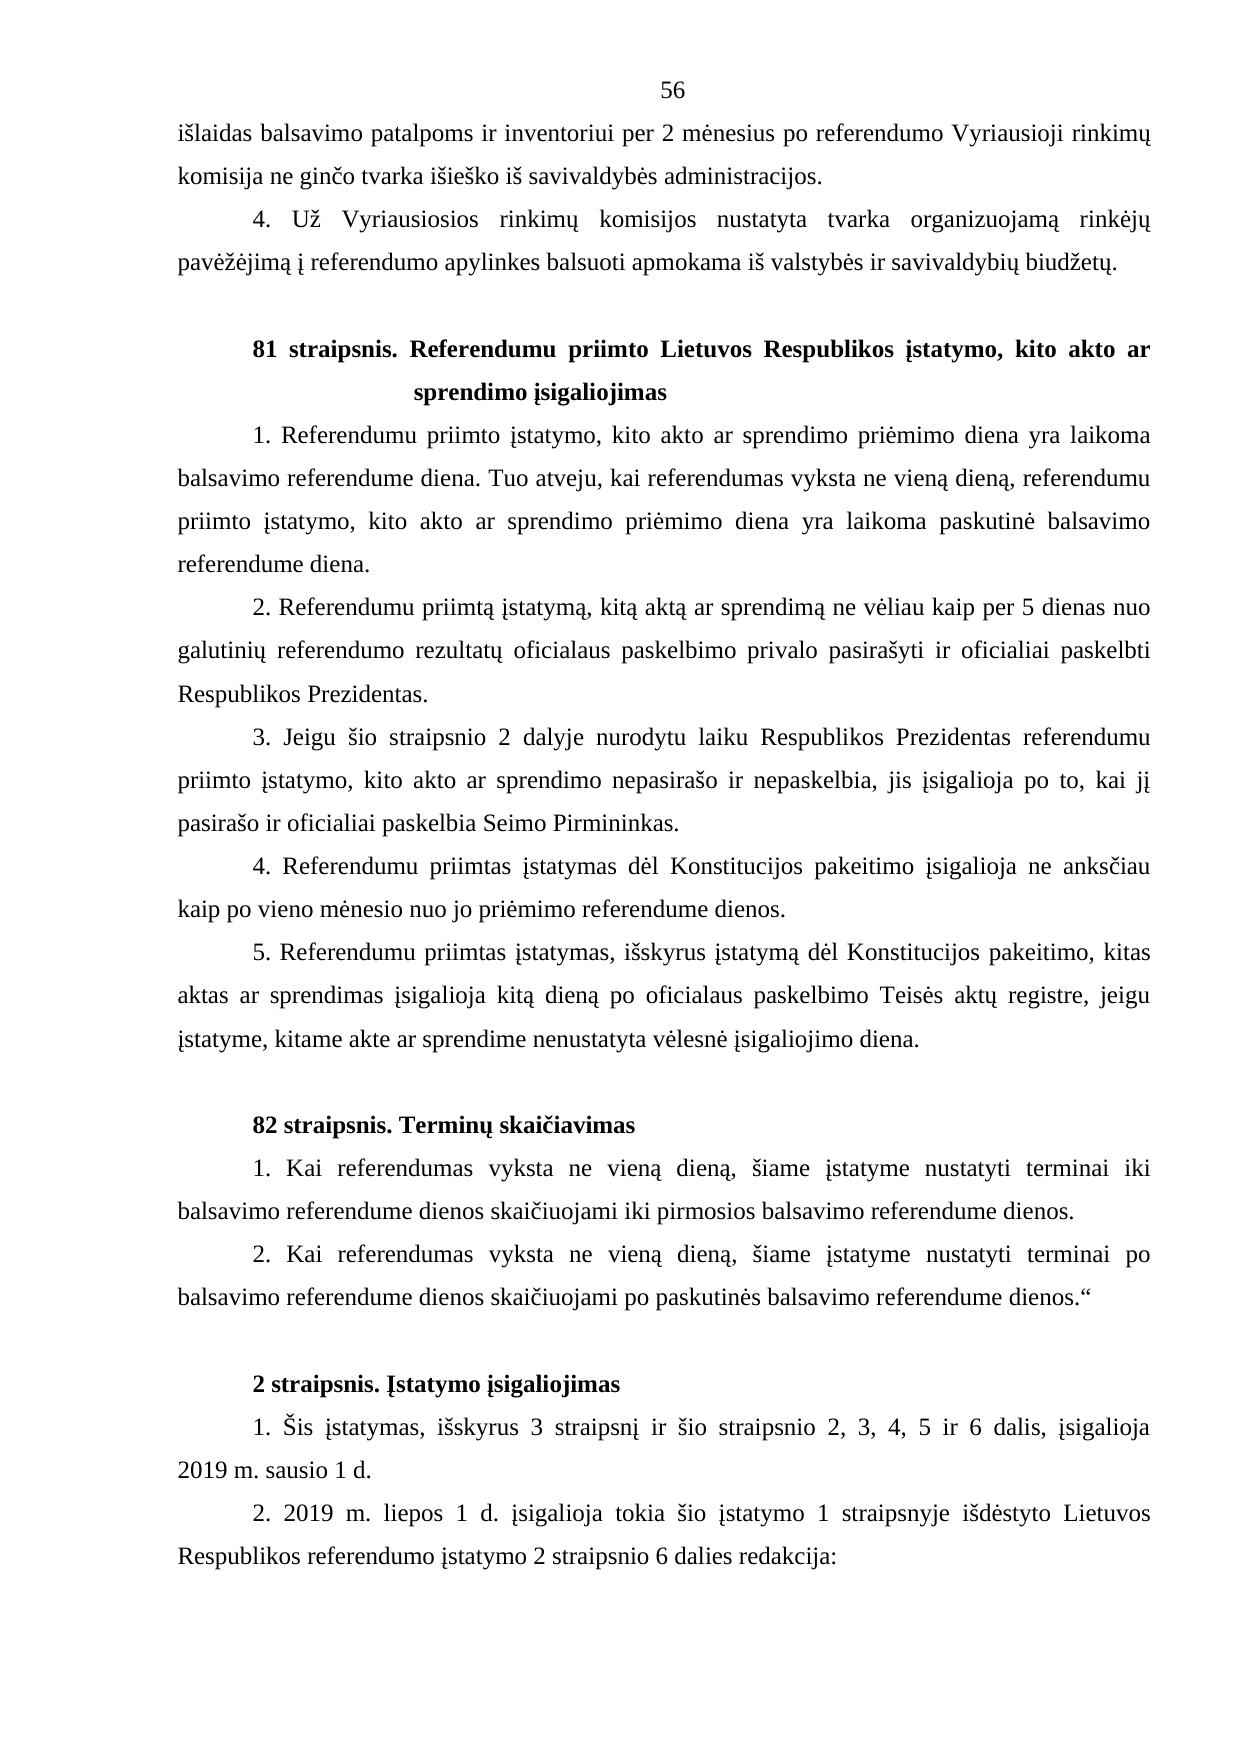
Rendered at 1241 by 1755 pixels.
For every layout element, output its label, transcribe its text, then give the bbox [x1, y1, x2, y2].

text 1. Referendumu priimto įstatymo, kito akto ar sprendimo priėmimo diena yra laikoma balsavimo referendume diena. Tuo atveju, kai referendumas vyksta ne vieną dieną, referendumu priimto įstatymo, kito akto ar sprendimo priėmimo diena yra laikoma paskutinė balsavimo referendume diena. [177, 420, 1152, 578]
text 4. Už Vyriausiosios rinkimų komisijos nustatyta tvarka organizuojamą rinkėjų pavėžėjimą į referendumo apylinkes balsuoti apmokama iš valstybės ir savivaldybių biudžetų. [177, 204, 1152, 276]
text išlaidas balsavimo patalpoms ir inventoriui per 2 mėnesius po referendumo Vyriausioji rinkimų komisija ne ginčo tvarka išieško iš savivaldybės administracijos. [177, 118, 1152, 190]
text 2. 2019 m. liepos 1 d. įsigalioja tokia šio įstatymo 1 straipsnyje išdėstyto Lietuvos Respublikos referendumo įstatymo 2 straipsnio 6 dalies redakcija: [177, 1498, 1152, 1570]
text 3. Jeigu šio straipsnio 2 dalyje nurodytu laiku Respublikos Prezidentas referendumu priimto įstatymo, kito akto ar sprendimo nepasirašo ir nepaskelbia, jis įsigalioja po to, kai jį pasirašo ir oficialiai paskelbia Seimo Pirmininkas. [177, 722, 1152, 837]
text 4. Referendumu priimtas įstatymas dėl Konstitucijos pakeitimo įsigalioja ne anksčiau kaip po vieno mėnesio nuo jo priėmimo referendume dienos. [177, 851, 1152, 923]
text 81 straipsnis. Referendumu priimto Lietuvos Respublikos įstatymo, kito akto ar sprendimo įsigaliojimas [252, 334, 1152, 406]
text 82 straipsnis. Terminų skaičiavimas [177, 1110, 1152, 1139]
text 2. Kai referendumas vyksta ne vieną dieną, šiame įstatyme nustatyti terminai po balsavimo referendume dienos skaičiuojami po paskutinės balsavimo referendume dienos.“ [177, 1239, 1152, 1311]
text 2 straipsnis. Įstatymo įsigaliojimas [177, 1369, 1152, 1397]
text 5. Referendumu priimtas įstatymas, išskyrus įstatymą dėl Konstitucijos pakeitimo, kitas aktas ar sprendimas įsigalioja kitą dieną po oficialaus paskelbimo Teisės aktų registre, jeigu įstatyme, kitame akte ar sprendime nenustatyta vėlesnė įsigaliojimo diena. [177, 937, 1152, 1052]
text 1. Šis įstatymas, išskyrus 3 straipsnį ir šio straipsnio 2, 3, 4, 5 ir 6 dalis, įsigalioja 2019 m. sausio 1 d. [177, 1412, 1152, 1484]
text 1. Kai referendumas vyksta ne vieną dieną, šiame įstatyme nustatyti terminai iki balsavimo referendume dienos skaičiuojami iki pirmosios balsavimo referendume dienos. [177, 1153, 1152, 1225]
text 2. Referendumu priimtą įstatymą, kitą aktą ar sprendimą ne vėliau kaip per 5 dienas nuo galutinių referendumo rezultatų oficialaus paskelbimo privalo pasirašyti ir oficialiai paskelbti Respublikos Prezidentas. [177, 592, 1152, 707]
